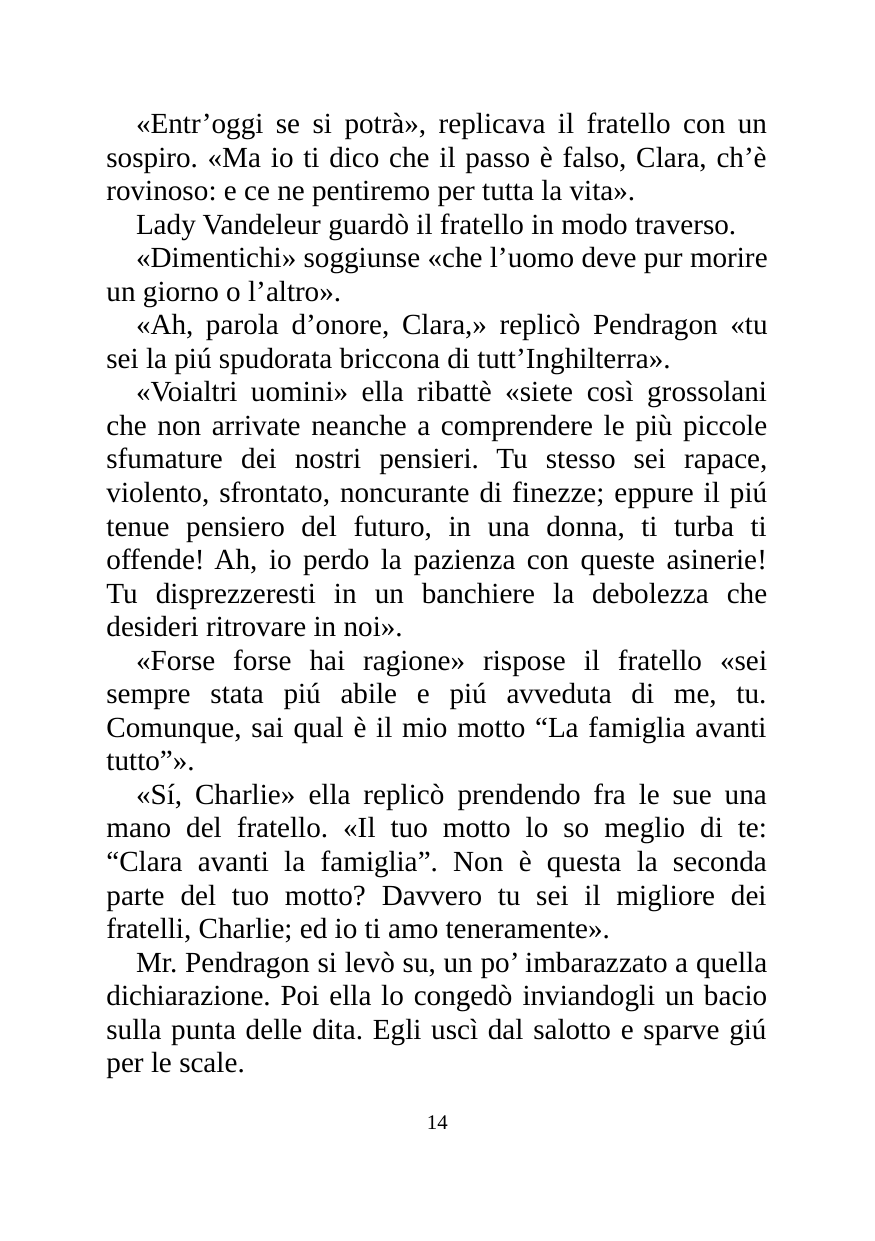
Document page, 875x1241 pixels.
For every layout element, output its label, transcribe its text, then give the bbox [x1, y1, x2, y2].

text «Entr’oggi se si potrà», replicava il fratello con un sospiro. «Ma io ti dico che il passo è falso, Clara, ch’è rovinoso: e ce ne pentiremo per tutta la vita». [106, 106, 768, 207]
text «Voialtri uomini» ella ribattè «siete così grossolani che non arrivate neanche a comprendere le più piccole sfumature dei nostri pensieri. Tu stesso sei rapace, violento, sfrontato, noncurante di finezze; eppure il piú tenue pensiero del futuro, in una donna, ti turba ti offende! Ah, io perdo la pazienza con queste asinerie! Tu disprezzeresti in un banchiere la debolezza che desideri ritrovare in noi». [106, 374, 768, 643]
text «Forse forse hai ragione» rispose il fratello «sei sempre stata piú abile e piú avveduta di me, tu. Comunque, sai qual è il mio motto “La famiglia avanti tutto”». [106, 643, 768, 777]
text «Dimentichi» soggiunse «che l’uomo deve pur morire un giorno o l’altro». [106, 240, 768, 307]
text «Sí, Charlie» ella replicò prendendo fra le sue una mano del fratello. «Il tuo motto lo so meglio di te: “Clara avanti la famiglia”. Non è questa la seconda parte del tuo motto? Davvero tu sei il migliore dei fratelli, Charlie; ed io ti amo teneramente». [106, 777, 768, 945]
text Mr. Pendragon si levò su, un po’ imbarazzato a quella dichiarazione. Poi ella lo congedò inviandogli un bacio sulla punta delle dita. Egli uscì dal salotto e sparve giú per le scale. [106, 945, 768, 1079]
text Lady Vandeleur guardò il fratello in modo traverso. [106, 207, 768, 240]
text «Ah, parola d’onore, Clara,» replicò Pendragon «tu sei la piú spudorata briccona di tutt’Inghilterra». [106, 307, 768, 374]
